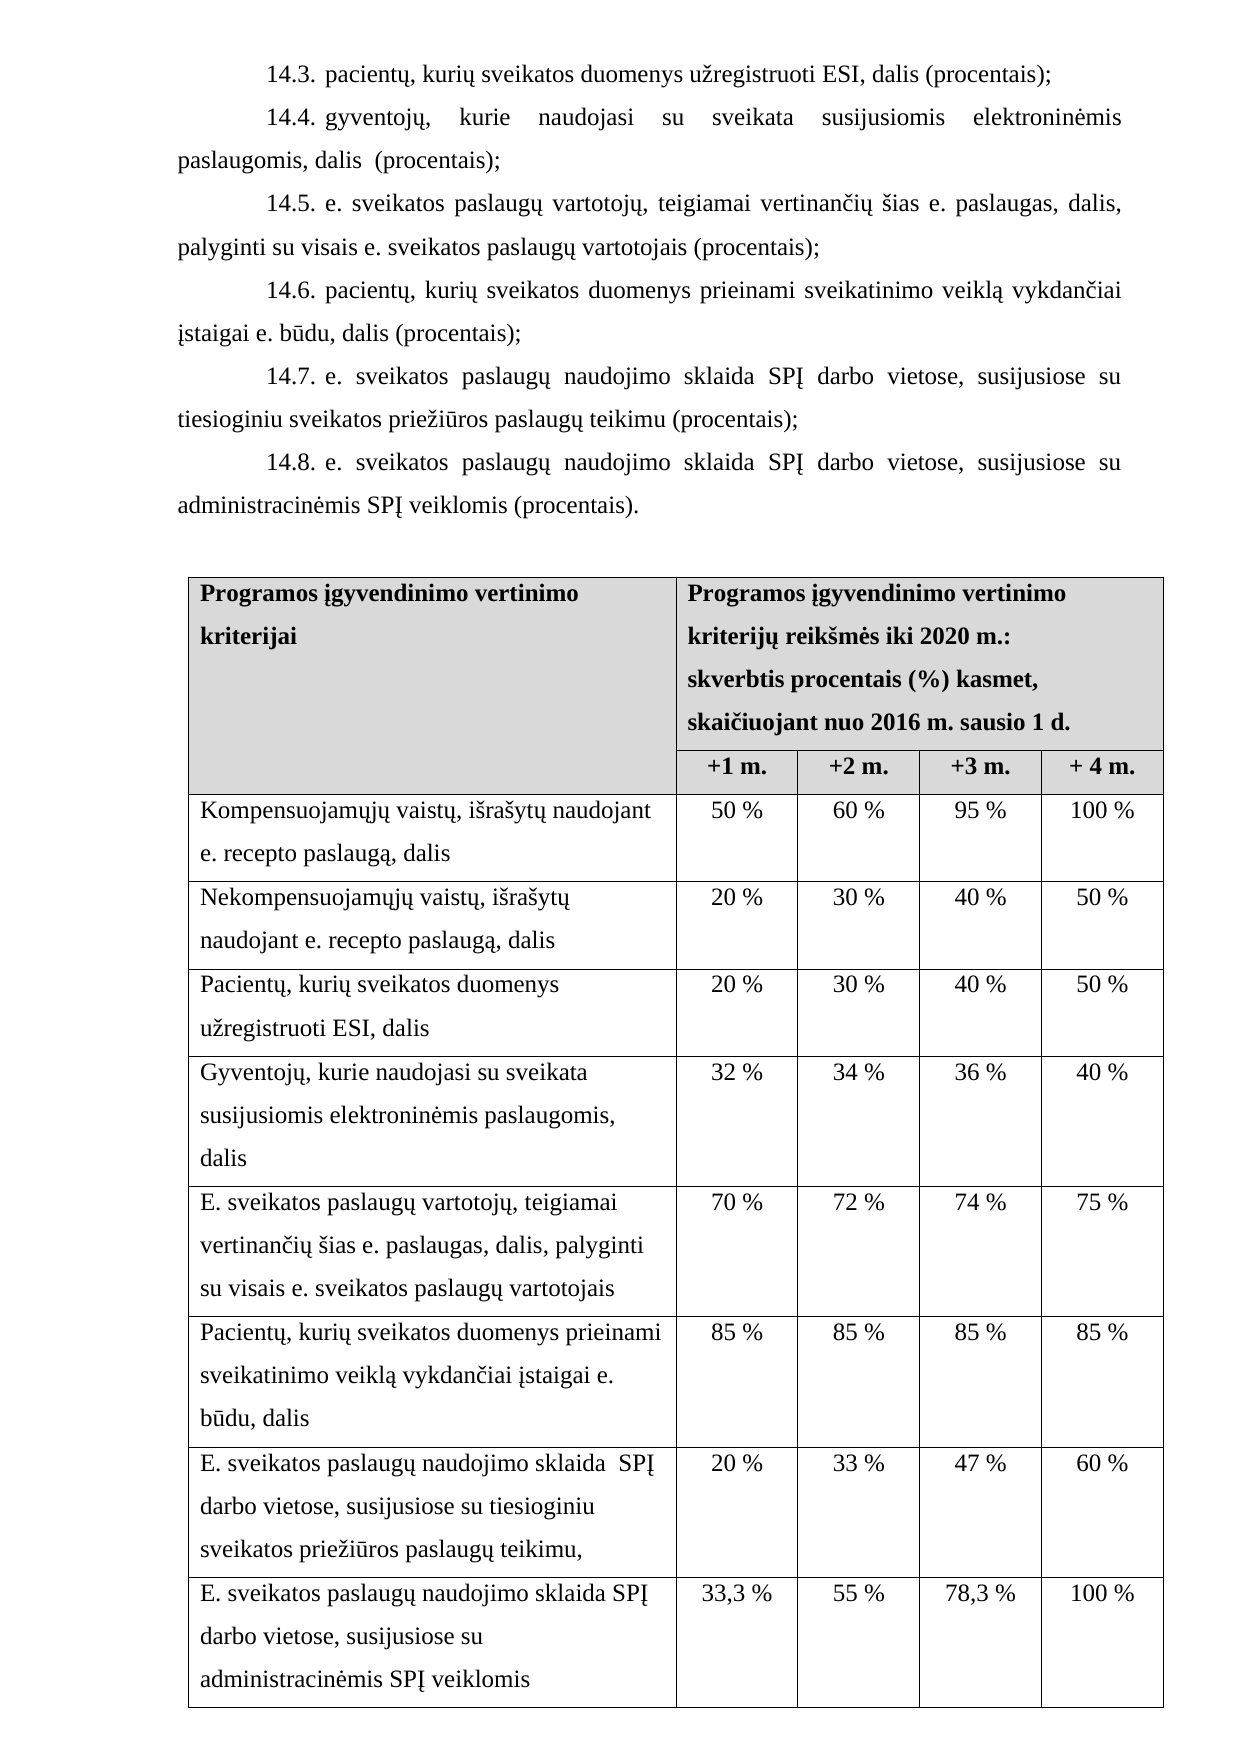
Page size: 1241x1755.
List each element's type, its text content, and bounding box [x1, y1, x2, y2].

table_cell 50 % [677, 795, 797, 881]
table_cell 85 % [920, 1317, 1041, 1447]
table_cell 30 % [798, 970, 919, 1056]
table_cell E. sveikatos paslaugų naudojimo sklaida SPĮ darbo vietose, susijusiose su tiesioginiu sveikatos priežiūros paslaugų teikimu, [189, 1448, 676, 1577]
table_cell 85 % [1042, 1317, 1163, 1447]
table_cell +2 m. [798, 751, 919, 794]
table_cell 60 % [1042, 1448, 1163, 1577]
table_cell + 4 m. [1042, 751, 1163, 794]
table_cell Pacientų, kurių sveikatos duomenys prieinami sveikatinimo veiklą vykdančiai įstaigai e. būdu, dalis [189, 1317, 676, 1447]
table_cell 34 % [798, 1057, 919, 1186]
table_cell 20 % [677, 882, 797, 968]
table_cell 85 % [677, 1317, 797, 1447]
text 14.3. pacientų, kurių sveikatos duomenys užregistruoti ESI, dalis (procentais); [177, 59, 1122, 88]
table_cell 47 % [920, 1448, 1041, 1577]
table_cell E. sveikatos paslaugų naudojimo sklaida SPĮ darbo vietose, susijusiose su administracinėmis SPĮ veiklomis [189, 1578, 676, 1707]
table_cell 95 % [920, 795, 1041, 881]
table_cell 100 % [1042, 795, 1163, 881]
table_cell 100 % [1042, 1578, 1163, 1707]
table_cell 50 % [1042, 970, 1163, 1056]
text 14.7. e. sveikatos paslaugų naudojimo sklaida SPĮ darbo vietose, susijusiose su tiesioginiu sveikatos priežiūros paslaugų teikimu (procentais); [177, 361, 1122, 433]
table_cell 78,3 % [920, 1578, 1041, 1707]
table_cell Nekompensuojamųjų vaistų, išrašytų naudojant e. recepto paslaugą, dalis [189, 882, 676, 968]
table_cell 75 % [1042, 1187, 1163, 1316]
table_cell E. sveikatos paslaugų vartotojų, teigiamai vertinančių šias e. paslaugas, dalis, palyginti su visais e. sveikatos paslaugų vartotojais [189, 1187, 676, 1316]
table_cell 40 % [920, 970, 1041, 1056]
table_cell 33,3 % [677, 1578, 797, 1707]
text 14.8. e. sveikatos paslaugų naudojimo sklaida SPĮ darbo vietose, susijusiose su administracinėmis SPĮ veiklomis (procentais). [177, 447, 1122, 519]
table_cell +3 m. [920, 751, 1041, 794]
table_cell 74 % [920, 1187, 1041, 1316]
table_header Programos įgyvendinimo vertinimo kriterijai [189, 578, 676, 794]
table_cell 50 % [1042, 882, 1163, 968]
table_cell Gyventojų, kurie naudojasi su sveikata susijusiomis elektroninėmis paslaugomis, dalis [189, 1057, 676, 1186]
table_cell 36 % [920, 1057, 1041, 1186]
table_cell 20 % [677, 970, 797, 1056]
text 14.5. e. sveikatos paslaugų vartotojų, teigiamai vertinančių šias e. paslaugas, dalis, palyginti su visais e. sveikatos paslaugų vartotojais (procentais); [177, 188, 1122, 260]
table_cell 32 % [677, 1057, 797, 1186]
table_cell 33 % [798, 1448, 919, 1577]
table_cell 70 % [677, 1187, 797, 1316]
table_cell 20 % [677, 1448, 797, 1577]
table_cell 60 % [798, 795, 919, 881]
table_cell 85 % [798, 1317, 919, 1447]
table_cell Pacientų, kurių sveikatos duomenys užregistruoti ESI, dalis [189, 970, 676, 1056]
table_cell +1 m. [677, 751, 797, 794]
table_cell 72 % [798, 1187, 919, 1316]
table_header Programos įgyvendinimo vertinimo kriterijų reikšmės iki 2020 m.: skverbtis procentais (%) kasmet, skaičiuojant nuo 2016 m. sausio 1 d. [677, 578, 1163, 750]
table_cell 40 % [920, 882, 1041, 968]
table_cell 40 % [1042, 1057, 1163, 1186]
table_cell 30 % [798, 882, 919, 968]
table_cell Kompensuojamųjų vaistų, išrašytų naudojant e. recepto paslaugą, dalis [189, 795, 676, 881]
text 14.6. pacientų, kurių sveikatos duomenys prieinami sveikatinimo veiklą vykdančiai įstaigai e. būdu, dalis (procentais); [177, 275, 1122, 347]
table_cell 55 % [798, 1578, 919, 1707]
text 14.4. gyventojų, kurie naudojasi su sveikata susijusiomis elektroninėmis paslaugomis, dalis (procentais); [177, 102, 1122, 174]
